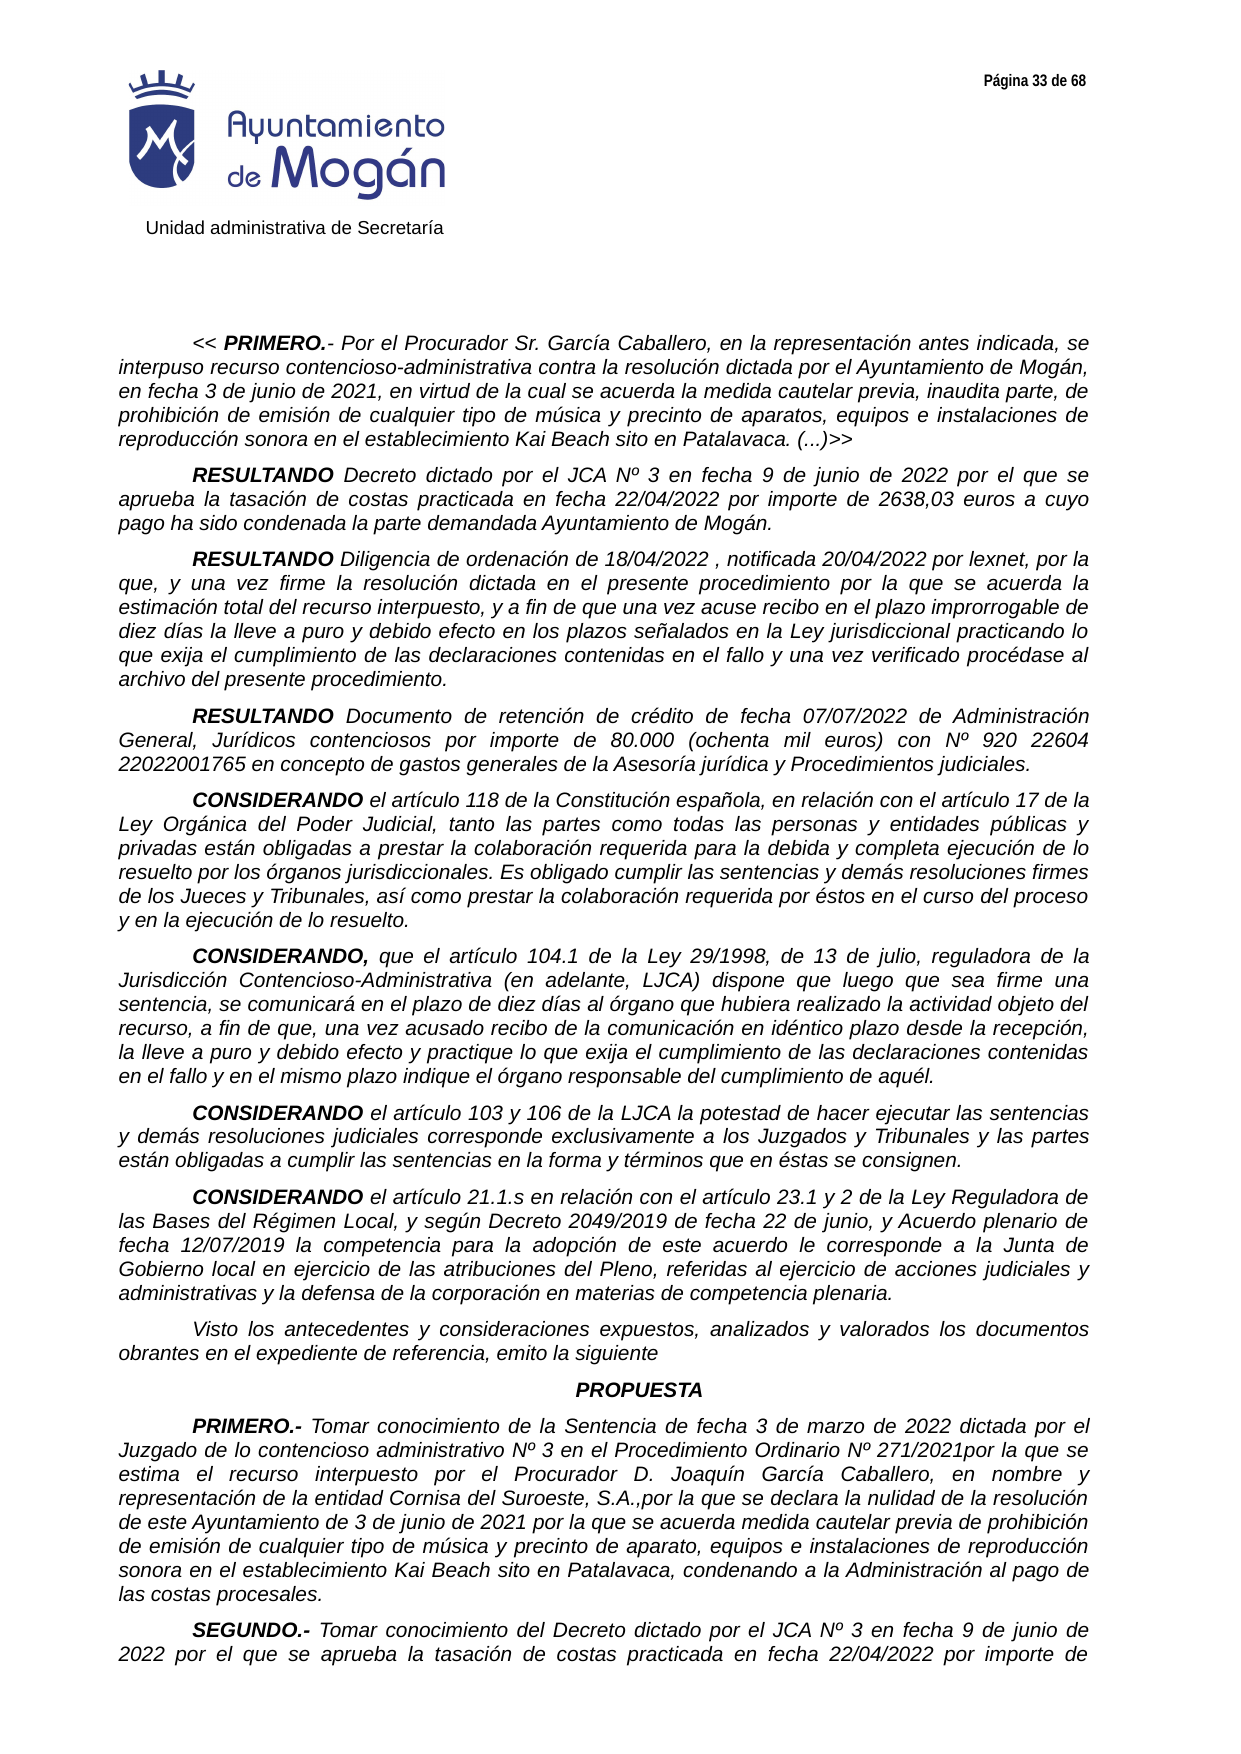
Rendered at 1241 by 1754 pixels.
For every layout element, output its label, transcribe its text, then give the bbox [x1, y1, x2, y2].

text RESULTANDO Diligencia de ordenación de 18/04/2022 , notificada 20/04/2022 por lexnet, por la que, y una vez firme la resolución dictada en el presente procedimiento por la que se acuerda la estimación total del recurso interpuesto, y a fin de que una vez acuse recibo en el plazo improrrogable de diez días la lleve a puro y debido efecto en los plazos señalados en la Ley jurisdiccional practicando lo que exija el cumplimiento de las declaraciones contenidas en el fallo y una vez verificado procédase al archivo del presente procedimiento. [118, 547, 1092, 691]
picture [128, 70, 445, 206]
text PROPUESTA [118, 1377, 1092, 1401]
text CONSIDERANDO el artículo 118 de la Constitución española, en relación con el artículo 17 de la Ley Orgánica del Poder Judicial, tanto las partes como todas las personas y entidades públicas y privadas están obligadas a prestar la colaboración requerida para la debida y completa ejecución de lo resuelto por los órganos jurisdiccionales. Es obligado cumplir las sentencias y demás resoluciones firmes de los Jueces y Tribunales, así como prestar la colaboración requerida por éstos en el curso del proceso y en la ejecución de lo resuelto. [118, 788, 1092, 932]
text SEGUNDO.- Tomar conocimiento del Decreto dictado por el JCA Nº 3 en fecha 9 de junio de 2022 por el que se aprueba la tasación de costas practicada en fecha 22/04/2022 por importe de [118, 1618, 1092, 1666]
text CONSIDERANDO el artículo 103 y 106 de la LJCA la potestad de hacer ejecutar las sentencias y demás resoluciones judiciales corresponde exclusivamente a los Juzgados y Tribunales y las partes están obligadas a cumplir las sentencias en la forma y términos que en éstas se consignen. [118, 1100, 1092, 1172]
text CONSIDERANDO, que el artículo 104.1 de la Ley 29/1998, de 13 de julio, reguladora de la Jurisdicción Contencioso-Administrativa (en adelante, LJCA) dispone que luego que sea firme una sentencia, se comunicará en el plazo de diez días al órgano que hubiera realizado la actividad objeto del recurso, a fin de que, una vez acusado recibo de la comunicación en idéntico plazo desde la recepción, la lleve a puro y debido efecto y practique lo que exija el cumplimiento de las declaraciones contenidas en el fallo y en el mismo plazo indique el órgano responsable del cumplimiento de aquél. [118, 944, 1092, 1088]
text PRIMERO.- Tomar conocimiento de la Sentencia de fecha 3 de marzo de 2022 dictada por el Juzgado de lo contencioso administrativo Nº 3 en el Procedimiento Ordinario Nº 271/2021por la que se estima el recurso interpuesto por el Procurador D. Joaquín García Caballero, en nombre y representación de la entidad Cornisa del Suroeste, S.A.,por la que se declara la nulidad de la resolución de este Ayuntamiento de 3 de junio de 2021 por la que se acuerda medida cautelar previa de prohibición de emisión de cualquier tipo de música y precinto de aparato, equipos e instalaciones de reproducción sonora en el establecimiento Kai Beach sito en Patalavaca, condenando a la Administración al pago de las costas procesales. [118, 1414, 1092, 1606]
text Visto los antecedentes y consideraciones expuestos, analizados y valorados los documentos obrantes en el expediente de referencia, emito la siguiente [118, 1317, 1092, 1365]
text CONSIDERANDO el artículo 21.1.s en relación con el artículo 23.1 y 2 de la Ley Reguladora de las Bases del Régimen Local, y según Decreto 2049/2019 de fecha 22 de junio, y Acuerdo plenario de fecha 12/07/2019 la competencia para la adopción de este acuerdo le corresponde a la Junta de Gobierno local en ejercicio de las atribuciones del Pleno, referidas al ejercicio de acciones judiciales y administrativas y la defensa de la corporación en materias de competencia plenaria. [118, 1185, 1092, 1304]
text RESULTANDO Documento de retención de crédito de fecha 07/07/2022 de Administración General, Jurídicos contenciosos por importe de 80.000 (ochenta mil euros) con Nº 920 22604 22022001765 en concepto de gastos generales de la Asesoría jurídica y Procedimientos judiciales. [118, 703, 1092, 775]
text RESULTANDO Decreto dictado por el JCA Nº 3 en fecha 9 de junio de 2022 por el que se aprueba la tasación de costas practicada en fecha 22/04/2022 por importe de 2638,03 euros a cuyo pago ha sido condenada la parte demandada Ayuntamiento de Mogán. [118, 463, 1092, 535]
text << PRIMERO.- Por el Procurador Sr. García Caballero, en la representación antes indicada, se interpuso recurso contencioso-administrativa contra la resolución dictada por el Ayuntamiento de Mogán, en fecha 3 de junio de 2021, en virtud de la cual se acuerda la medida cautelar previa, inaudita parte, de prohibición de emisión de cualquier tipo de música y precinto de aparatos, equipos e instalaciones de reproducción sonora en el establecimiento Kai Beach sito en Patalavaca. (...)>> [118, 331, 1092, 450]
